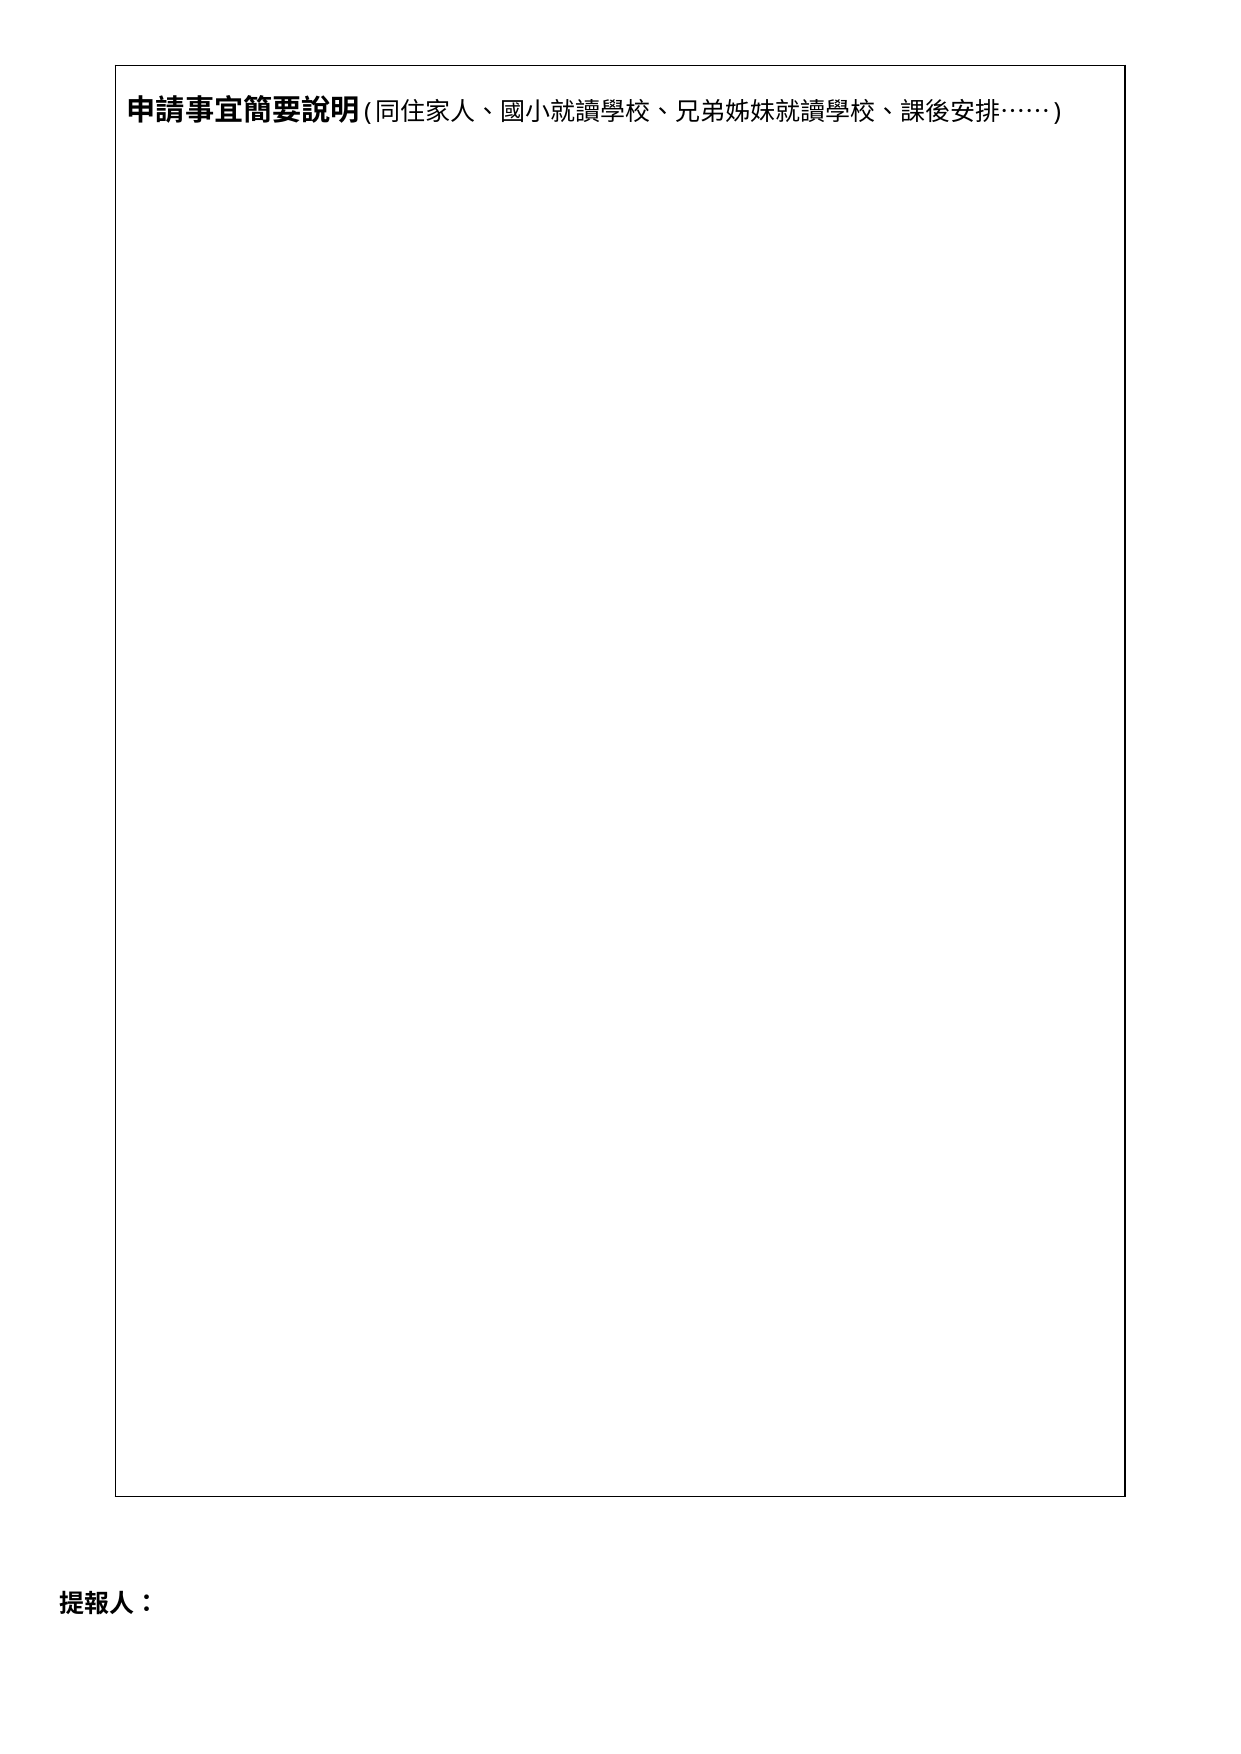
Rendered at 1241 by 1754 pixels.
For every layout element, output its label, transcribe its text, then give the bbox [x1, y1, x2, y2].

text 提報人： [59, 1559, 1181, 1622]
table_cell 申請事宜簡要說明(同住家人、國小就讀學校、兄弟姊妹就讀學校、課後安排……) [116, 66, 1124, 1496]
